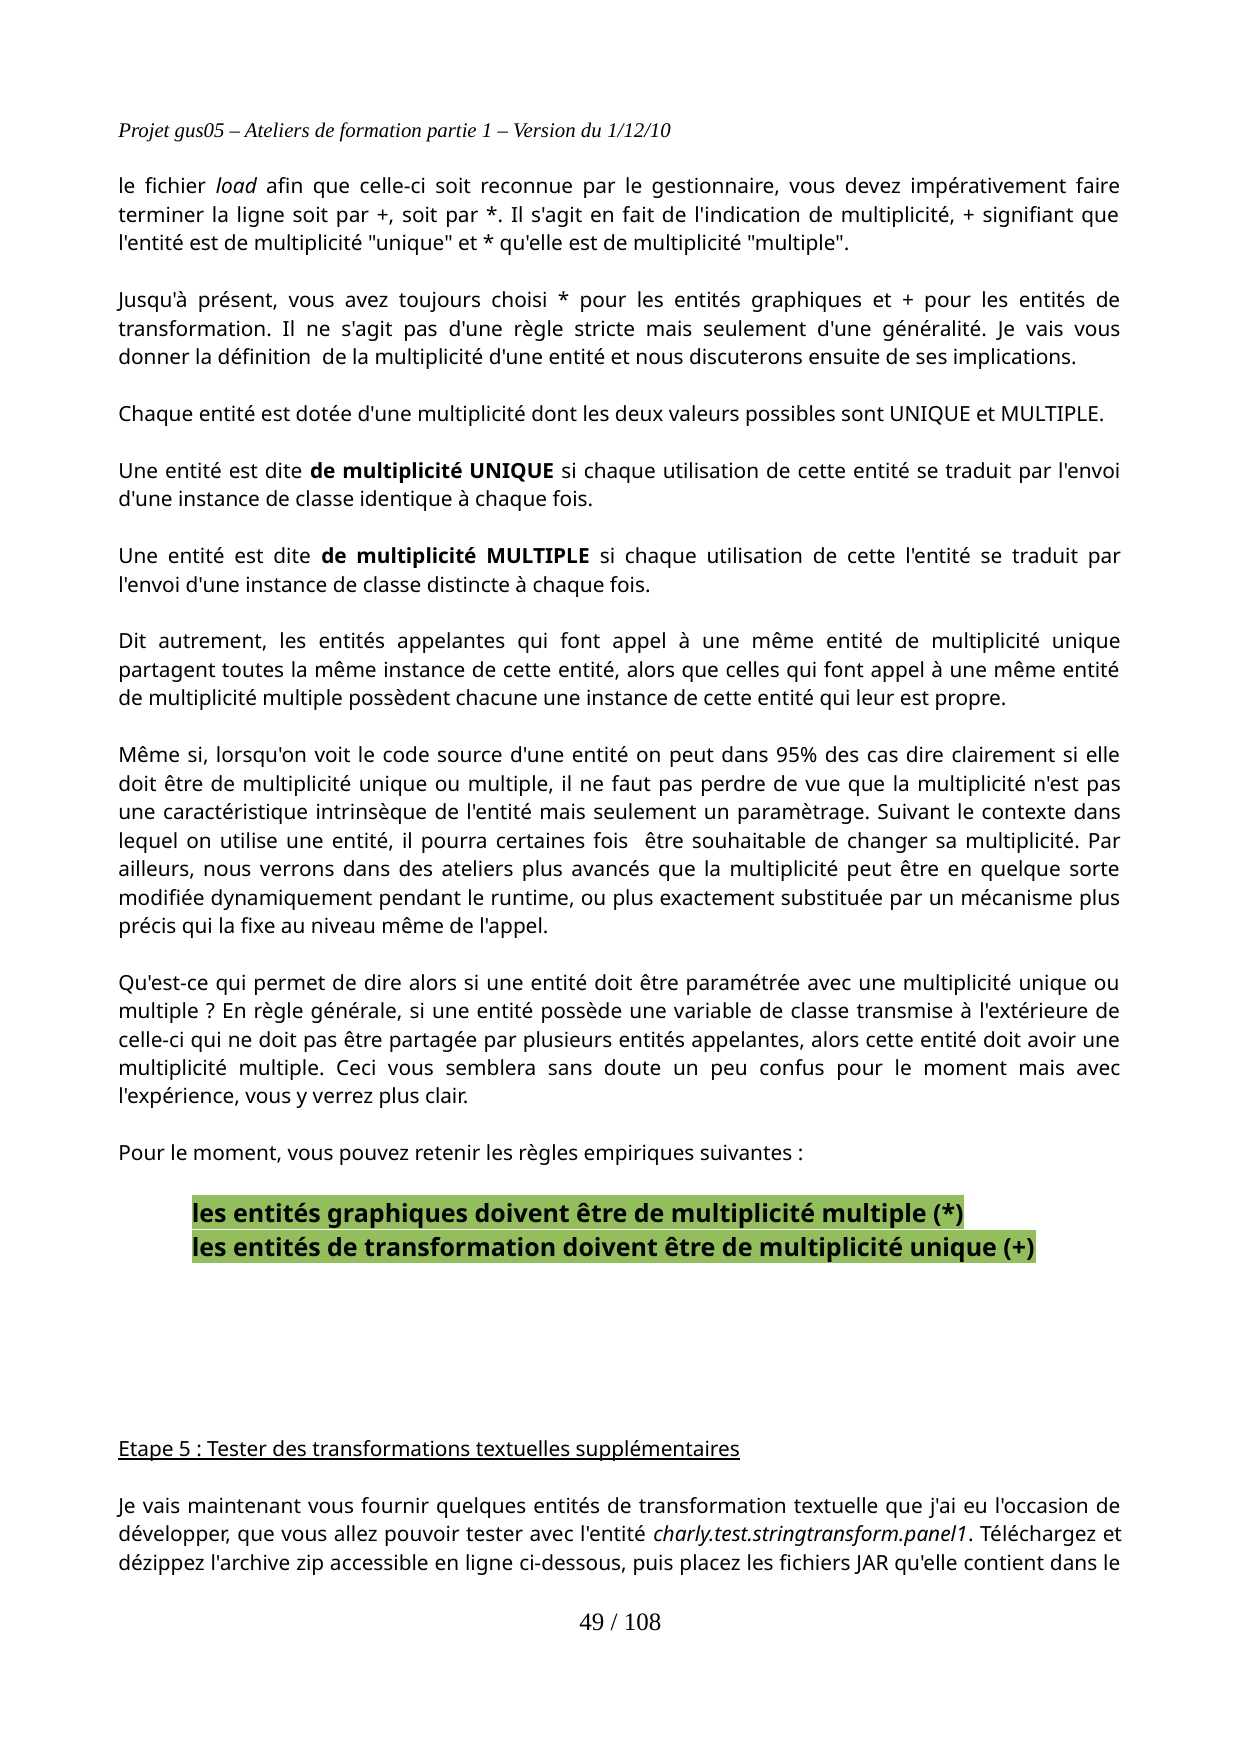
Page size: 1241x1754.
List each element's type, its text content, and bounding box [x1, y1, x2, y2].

text Une entité est dite de multiplicité MULTIPLE si chaque utilisation de cette l'entité se traduit par l'envoi d'une instance de classe distincte à chaque fois. [118, 541, 1122, 598]
text Chaque entité est dotée d'une multiplicité dont les deux valeurs possibles sont UNIQUE et MULTIPLE. [118, 399, 1122, 428]
text les entités graphiques doivent être de multiplicité multiple (*) [192, 1195, 1122, 1229]
text Jusqu'à présent, vous avez toujours choisi * pour les entités graphiques et + pour les entités de transformation. Il ne s'agit pas d'une règle stricte mais seulement d'une généralité. Je vais vous donner la définition de la multiplicité d'une entité et nous discuterons ensuite de ses implications. [118, 285, 1122, 371]
text Qu'est-ce qui permet de dire alors si une entité doit être paramétrée avec une multiplicité unique ou multiple ? En règle générale, si une entité possède une variable de classe transmise à l'extérieure de celle-ci qui ne doit pas être partagée par plusieurs entités appelantes, alors cette entité doit avoir une multiplicité multiple. Ceci vous semblera sans doute un peu confus pour le moment mais avec l'expérience, vous y verrez plus clair. [118, 968, 1122, 1110]
text Pour le moment, vous pouvez retenir les règles empiriques suivantes : [118, 1138, 1122, 1167]
text Même si, lorsqu'on voit le code source d'une entité on peut dans 95% des cas dire clairement si elle doit être de multiplicité unique ou multiple, il ne faut pas perdre de vue que la multiplicité n'est pas une caractéristique intrinsèque de l'entité mais seulement un paramètrage. Suivant le contexte dans lequel on utilise une entité, il pourra certaines fois être souhaitable de changer sa multiplicité. Par ailleurs, nous verrons dans des ateliers plus avancés que la multiplicité peut être en quelque sorte modifiée dynamiquement pendant le runtime, ou plus exactement substituée par un mécanisme plus précis qui la fixe au niveau même de l'appel. [118, 740, 1122, 939]
text le fichier load afin que celle-ci soit reconnue par le gestionnaire, vous devez impérativement faire terminer la ligne soit par +, soit par *. Il s'agit en fait de l'indication de multiplicité, + signifiant que l'entité est de multiplicité "unique" et * qu'elle est de multiplicité "multiple". [118, 172, 1122, 257]
text Une entité est dite de multiplicité UNIQUE si chaque utilisation de cette entité se traduit par l'envoi d'une instance de classe identique à chaque fois. [118, 456, 1122, 513]
text les entités de transformation doivent être de multiplicité unique (+) [192, 1229, 1122, 1263]
text Etape 5 : Tester des transformations textuelles supplémentaires [118, 1434, 1122, 1463]
text Je vais maintenant vous fournir quelques entités de transformation textuelle que j'ai eu l'occasion de développer, que vous allez pouvoir tester avec l'entité charly.test.stringtransform.panel1. Téléchargez et dézippez l'archive zip accessible en ligne ci-dessous, puis placez les fichiers JAR qu'elle contient dans le [118, 1491, 1122, 1576]
text Dit autrement, les entités appelantes qui font appel à une même entité de multiplicité unique partagent toutes la même instance de cette entité, alors que celles qui font appel à une même entité de multiplicité multiple possèdent chacune une instance de cette entité qui leur est propre. [118, 627, 1122, 712]
